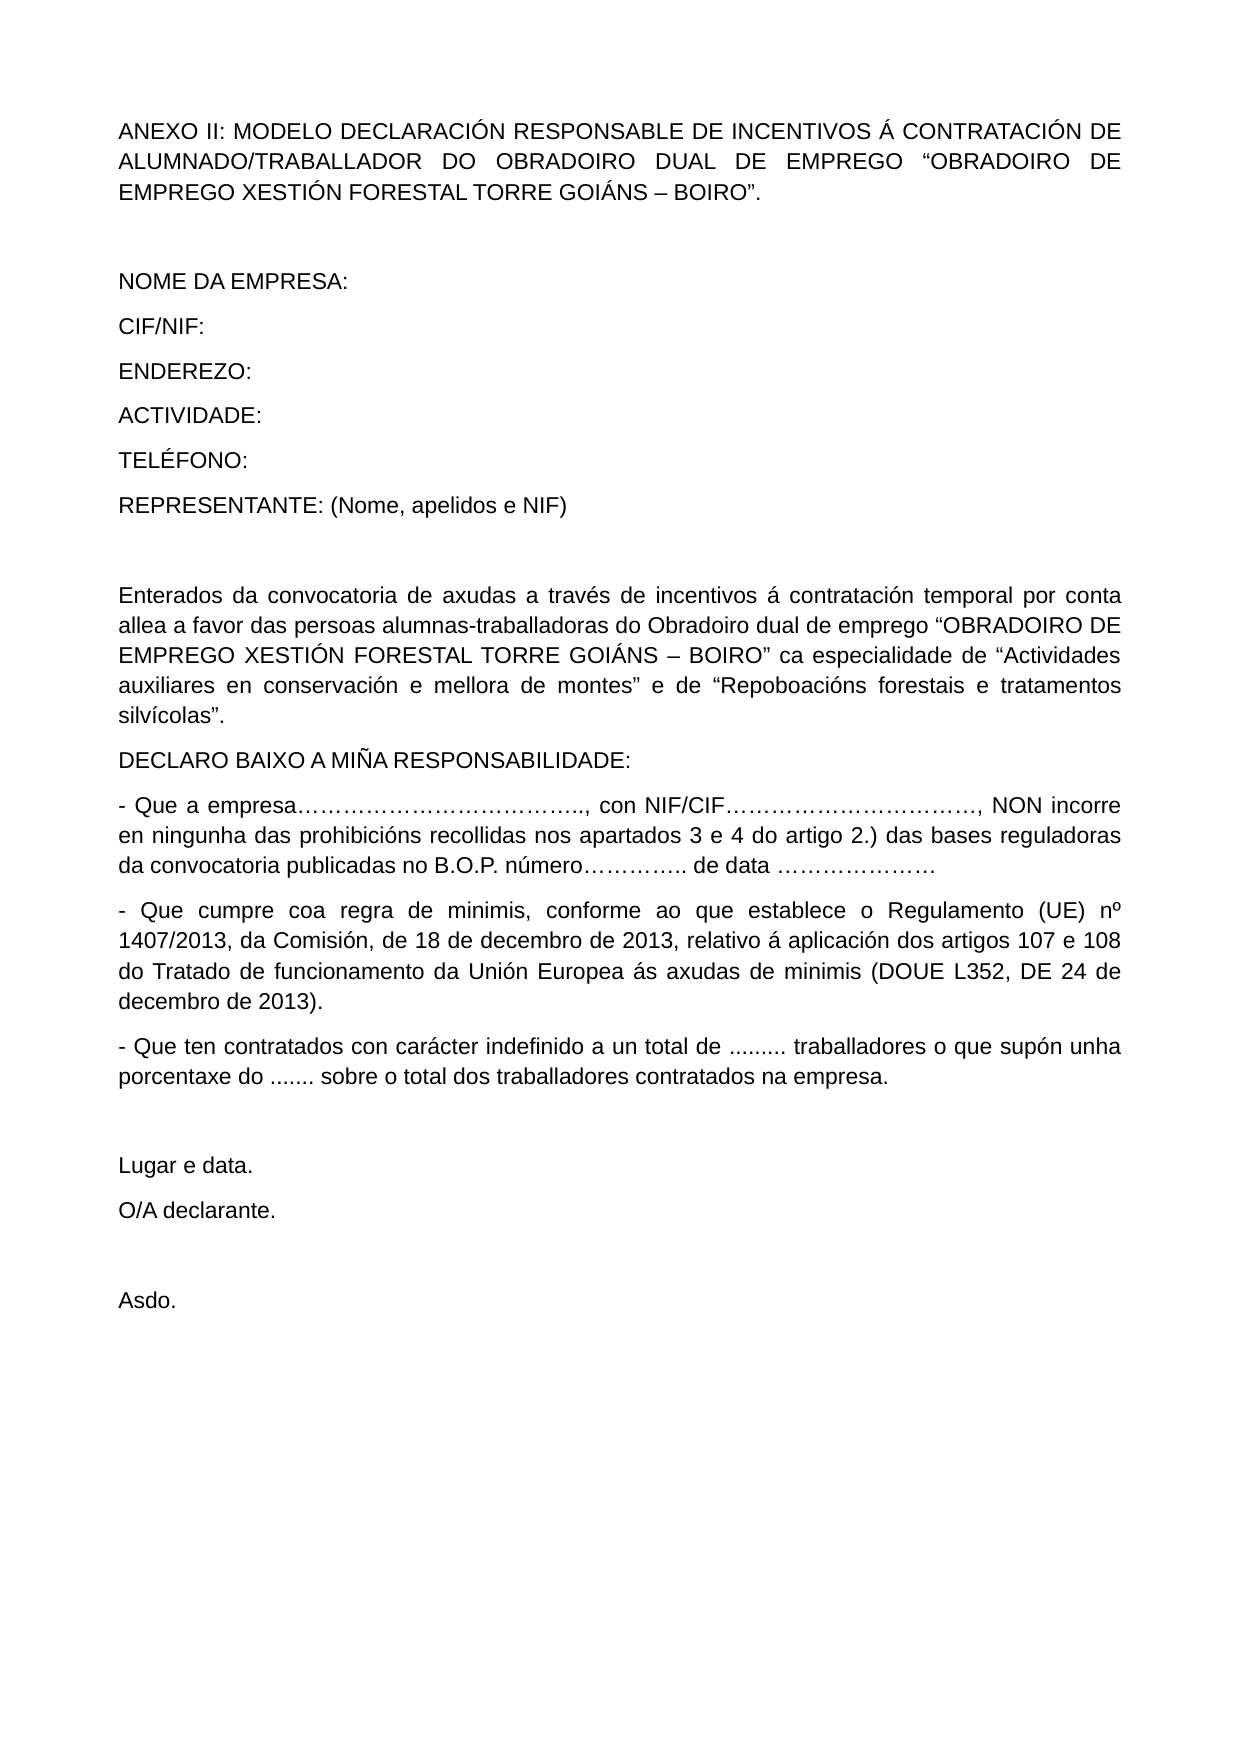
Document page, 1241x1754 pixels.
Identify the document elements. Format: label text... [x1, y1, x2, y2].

text ACTIVIDADE: [118, 402, 1122, 429]
text Lugar e data. [118, 1152, 1122, 1179]
text - Que cumpre coa regra de minimis, conforme ao que establece o Regulamento (UE) nº 1407/2013, da Comisión, de 18 de decembro de 2013, relativo á aplicación dos artigos 107 e 108 do Tratado de funcionamento da Unión Europea ás axudas de minimis (DOUE L352, DE 24 de decembro de 2013). [118, 897, 1122, 1014]
text Asdo. [118, 1287, 1122, 1313]
text - Que a empresa……………………………….., con NIF/CIF……………………………, NON incorre en ningunha das prohibicións recollidas nos apartados 3 e 4 do artigo 2.) das bases reguladoras da convocatoria publicadas no B.O.P. número………….. de data ………………… [118, 792, 1122, 879]
text CIF/NIF: [118, 313, 1122, 339]
text REPRESENTANTE: (Nome, apelidos e NIF) [118, 492, 1122, 518]
text TELÉFONO: [118, 447, 1122, 474]
text - Que ten contratados con carácter indefinido a un total de ......... traballadores o que supón unha porcentaxe do ....... sobre o total dos traballadores contratados na empresa. [118, 1033, 1122, 1089]
text Enterados da convocatoria de axudas a través de incentivos á contratación temporal por conta allea a favor das persoas alumnas-traballadoras do Obradoiro dual de emprego “OBRADOIRO DE EMPREGO XESTIÓN FORESTAL TORRE GOIÁNS – BOIRO” ca especialidade de “Actividades auxiliares en conservación e mellora de montes” e de “Repoboacións forestais e tratamentos silvícolas”. [118, 582, 1122, 729]
text NOME DA EMPRESA: [118, 268, 1122, 294]
text DECLARO BAIXO A MIÑA RESPONSABILIDADE: [118, 747, 1122, 774]
text ANEXO II: MODELO DECLARACIÓN RESPONSABLE DE INCENTIVOS Á CONTRATACIÓN DE ALUMNADO/TRABALLADOR DO OBRADOIRO DUAL DE EMPREGO “OBRADOIRO DE EMPREGO XESTIÓN FORESTAL TORRE GOIÁNS – BOIRO”. [118, 118, 1122, 205]
text O/A declarante. [118, 1197, 1122, 1224]
text ENDEREZO: [118, 358, 1122, 384]
